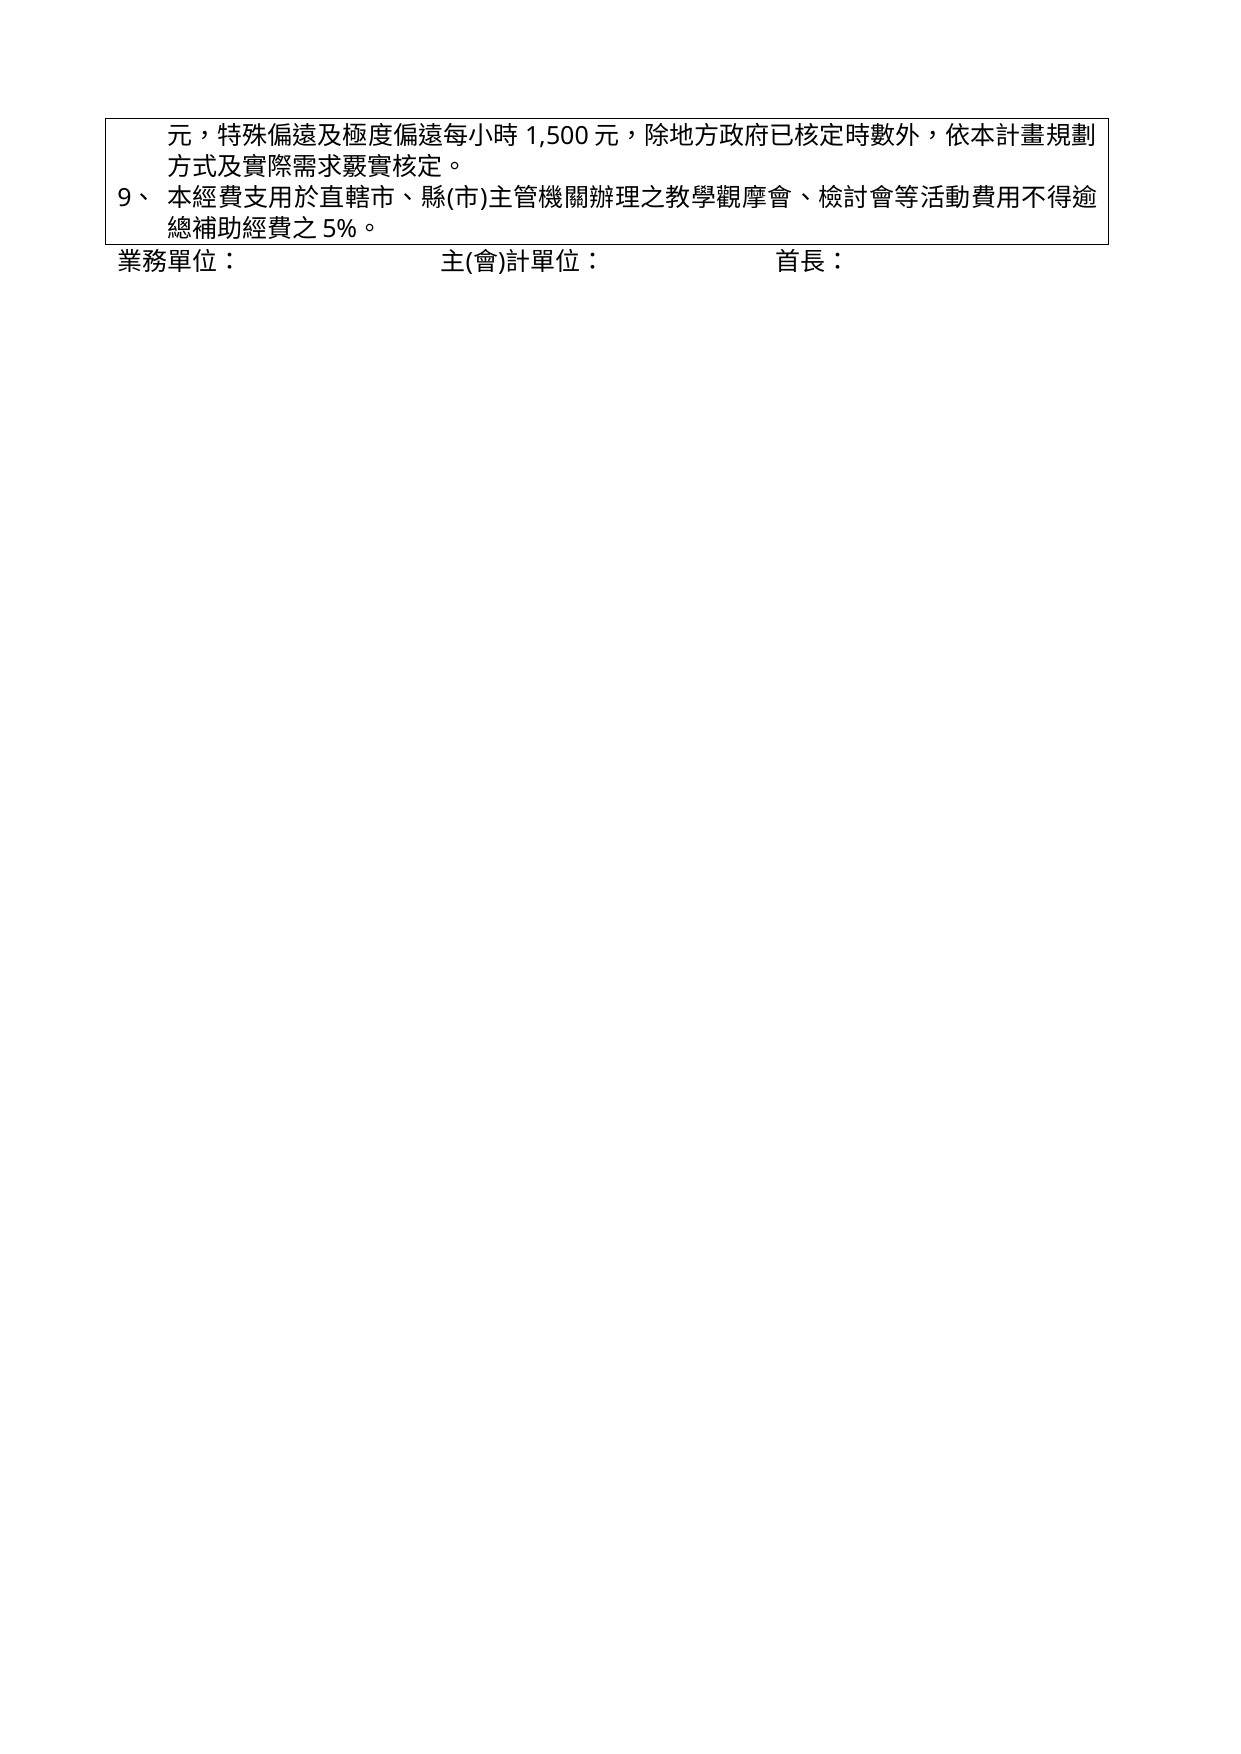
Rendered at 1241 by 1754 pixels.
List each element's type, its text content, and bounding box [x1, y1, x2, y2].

table_cell 元，特殊偏遠及極度偏遠每小時1,500元，除地方政府已核定時數外，依本計畫規劃方式及實際需求覈實核定。 本經費支用於直轄市、縣(市)主管機關辦理之教學觀摩會、檢討會等活動費用不得逾總補助經費之5%。 [106, 119, 1108, 244]
table_cell 主(會)計單位： [439, 245, 774, 276]
table_cell 業務單位： [105, 245, 439, 276]
table_cell 首長： [774, 245, 1109, 276]
